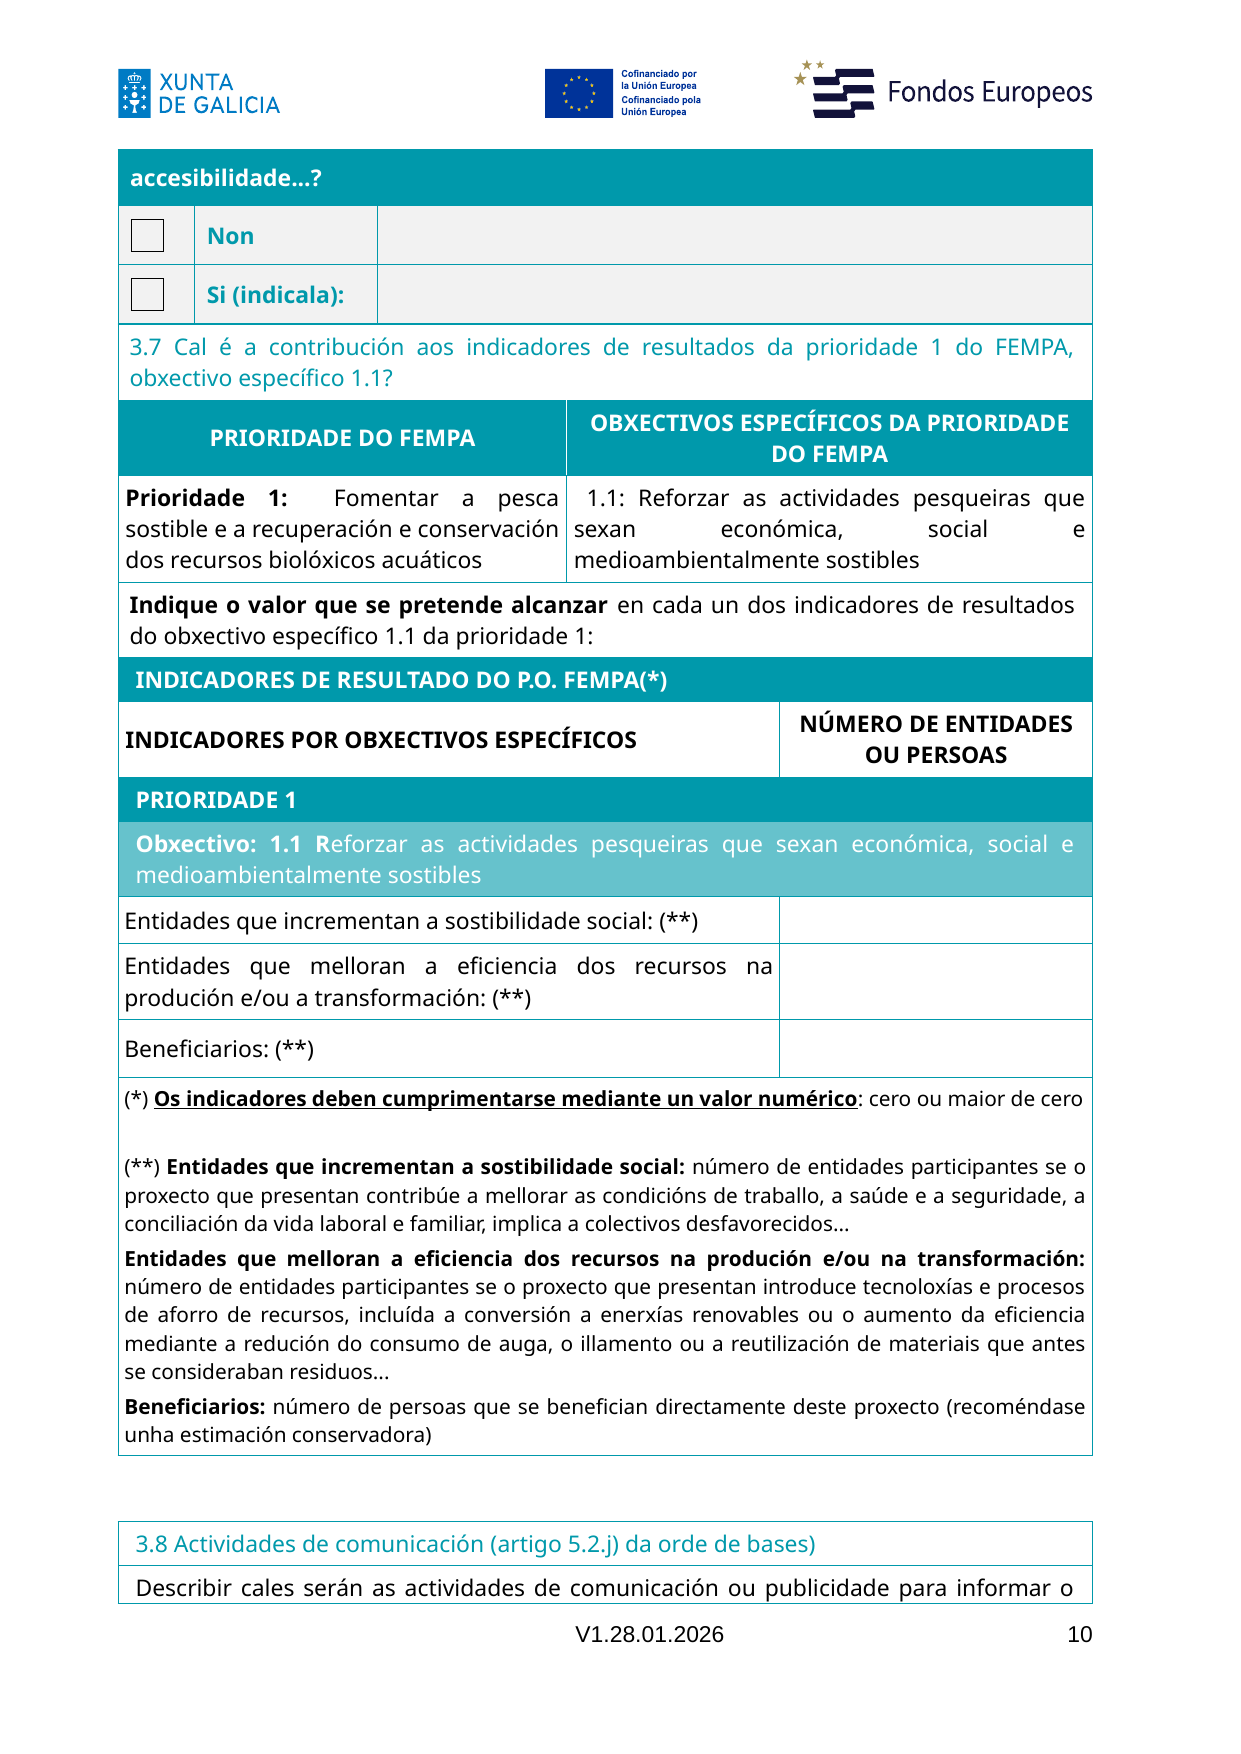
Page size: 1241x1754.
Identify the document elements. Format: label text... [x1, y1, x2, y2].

table_cell Non [195, 206, 377, 264]
table_cell INDICADORES POR OBXECTIVOS ESPECÍFICOS [119, 702, 779, 777]
table_header accesibilidade...? [119, 150, 1092, 205]
table_cell [378, 206, 1092, 264]
table_cell [780, 897, 1092, 943]
table_cell Si (indicala): [195, 265, 377, 323]
table_cell (*) Os indicadores deben cumprimentarse mediante un valor numérico: cero ou maior de cero (**) Entidades que incrementan a sostibilidade social: número de entidades participantes se o proxecto que presentan contribúe a mellorar as condicións de traballo, a saúde e a seguridade, a conciliación da vida laboral e familiar, implica a colectivos desfavorecidos... Entidades que melloran a eficiencia dos recursos na produción e/ou na transformación: número de entidades participantes se o proxecto que presentan introduce tecnoloxías e procesos de aforro de recursos, incluída a conversión a enerxías renovables ou o aumento da eficiencia mediante a redución do consumo de auga, o illamento ou a reutilización de materiais que antes se consideraban residuos... Beneficiarios: número de persoas que se benefician directamente deste proxecto (recoméndase unha estimación conservadora) [119, 1078, 1092, 1454]
table_cell 1.1: Reforzar as actividades pesqueiras que sexan económica, social e medioambientalmente sostibles [567, 476, 1092, 582]
table_cell [780, 944, 1092, 1019]
table_cell PRIORIDADE DO FEMPA [119, 401, 566, 475]
table_cell Entidades que melloran a eficiencia dos recursos na produción e/ou a transformación: (**) [119, 944, 779, 1019]
table_header 3.8 Actividades de comunicación (artigo 5.2.j) da orde de bases) [119, 1522, 1092, 1565]
table_cell NÚMERO DE ENTIDADES OU PERSOAS [780, 702, 1092, 777]
table_cell Entidades que incrementan a sostibilidade social: (**) [119, 897, 779, 943]
table_cell Beneficiarios: (**) [119, 1020, 779, 1077]
table_cell OBXECTIVOS ESPECÍFICOS DA PRIORIDADE DO FEMPA [567, 401, 1092, 475]
table_cell Prioridade 1: Fomentar a pesca sostible e a recuperación e conservación dos recursos biolóxicos acuáticos [119, 476, 566, 582]
table_cell [119, 206, 194, 264]
table_cell Obxectivo: 1.1 Reforzar as actividades pesqueiras que sexan económica, social e medioambientalmente sostibles [119, 822, 1092, 896]
table_cell [780, 1020, 1092, 1077]
table_cell [119, 265, 194, 323]
table_cell Describir cales serán as actividades de comunicación ou publicidade para informar o [119, 1566, 1092, 1603]
table_cell INDICADORES DE RESULTADO DO P.O. FEMPA(*) [119, 658, 1092, 701]
table_cell PRIORIDADE 1 [119, 778, 1092, 821]
table_cell [378, 265, 1092, 323]
table_header 3.7 Cal é a contribución aos indicadores de resultados da prioridade 1 do FEMPA, obxectivo específico 1.1? [119, 325, 1092, 399]
table_cell Indique o valor que se pretende alcanzar en cada un dos indicadores de resultados do obxectivo específico 1.1 da prioridade 1: [119, 583, 1092, 657]
